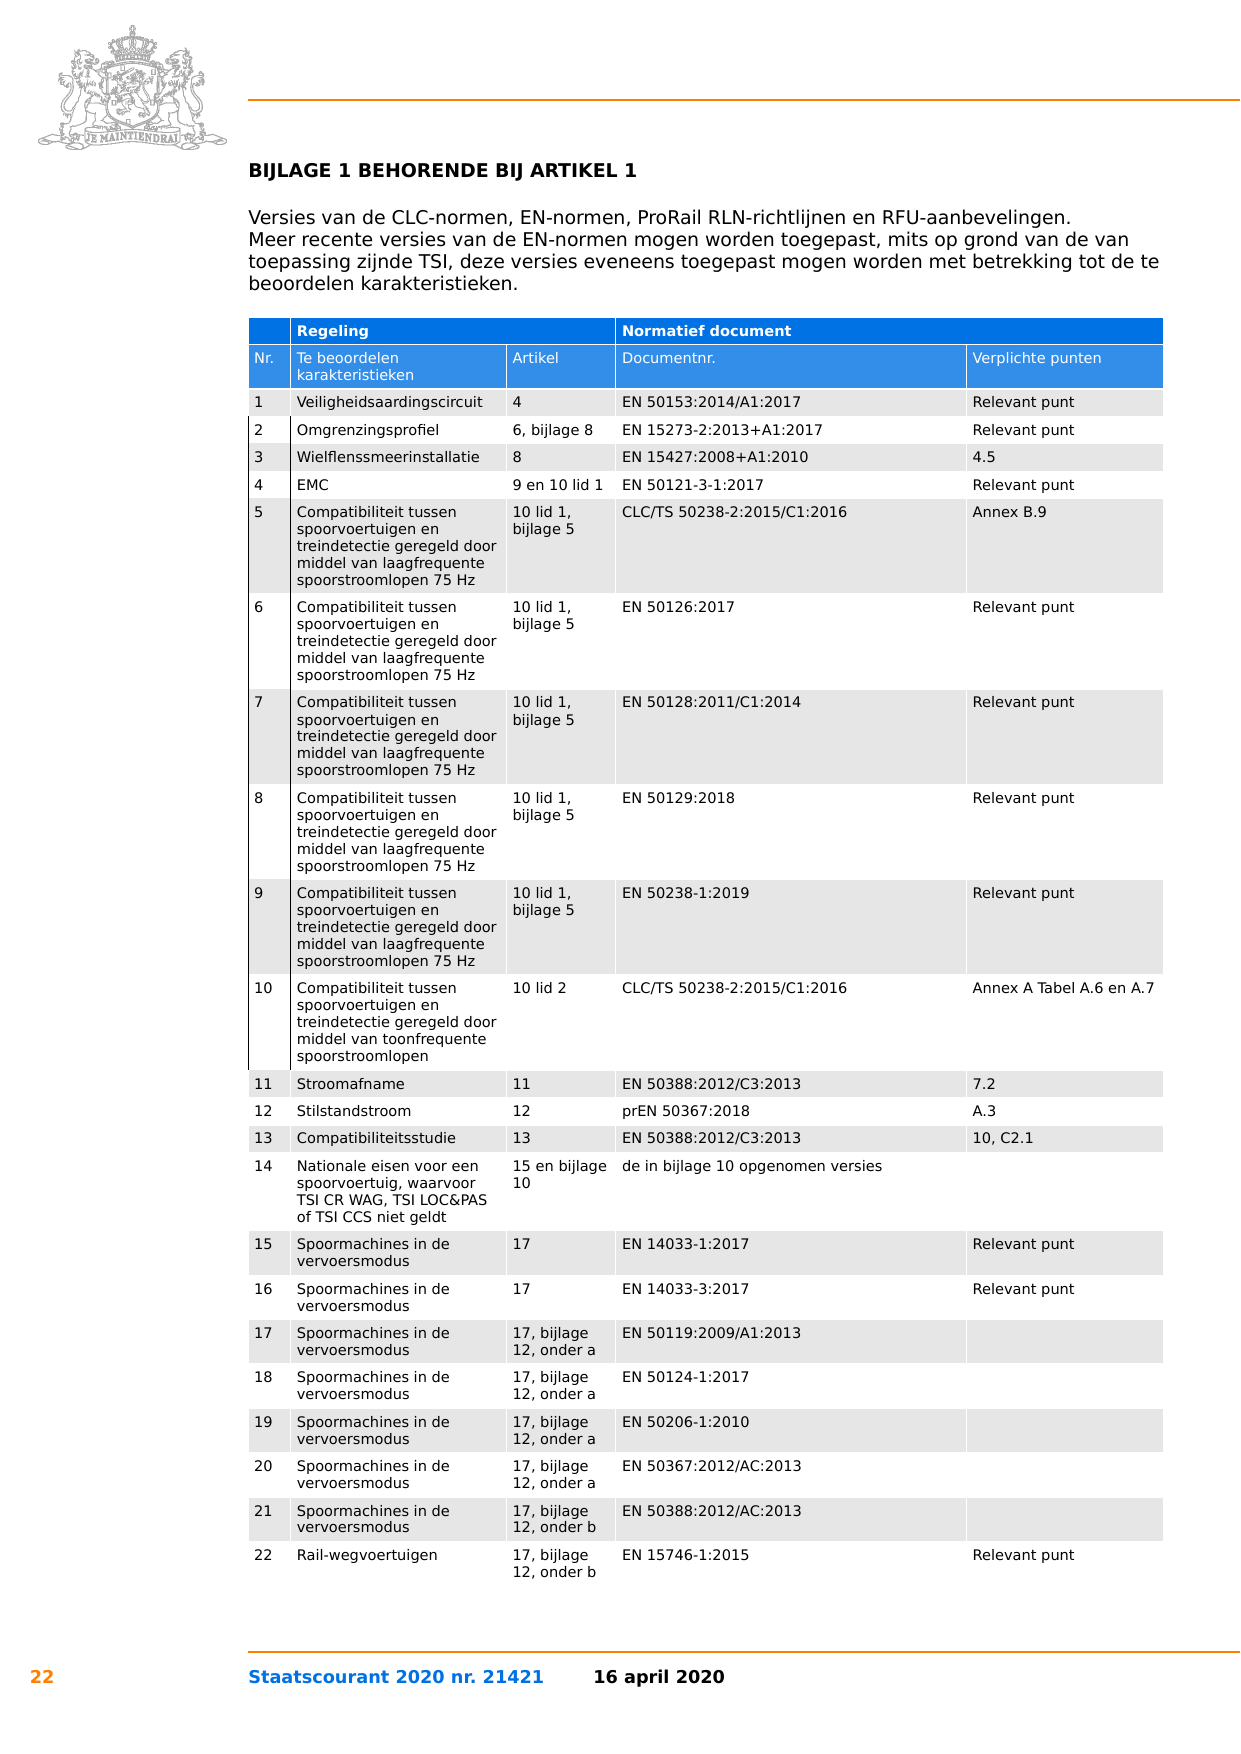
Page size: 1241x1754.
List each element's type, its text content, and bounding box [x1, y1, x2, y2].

table_cell 12 [249, 1098, 290, 1125]
table_header [249, 318, 290, 344]
table_cell Compatibiliteit tussen spoorvoertuigen en treindetectie geregeld door middel van laagfrequente spoorstroomlopen 75 Hz [291, 499, 506, 593]
table_cell EN 50121-3-1:2017 [616, 472, 966, 498]
table_cell 1 [249, 390, 290, 416]
table_cell Stilstandstroom [291, 1098, 506, 1125]
table_cell 4 [249, 471, 290, 498]
table_cell Relevant punt [967, 1276, 1163, 1319]
table_cell Relevant punt [967, 390, 1163, 416]
table_cell 10, C2.1 [967, 1126, 1163, 1152]
table_cell 8 [249, 784, 290, 879]
table_cell 10 lid 2 [507, 976, 615, 1070]
table_cell Relevant punt [967, 472, 1163, 498]
table_cell Compatibiliteit tussen spoorvoertuigen en treindetectie geregeld door middel van laagfrequente spoorstroomlopen 75 Hz [291, 594, 506, 689]
table_cell 17 [507, 1231, 615, 1275]
table_cell [967, 1365, 1163, 1408]
table_cell 6, bijlage 8 [507, 417, 615, 443]
table_cell Relevant punt [967, 880, 1163, 974]
table_cell Compatibiliteit tussen spoorvoertuigen en treindetectie geregeld door middel van toonfrequente spoorstroomlopen [291, 976, 506, 1070]
table_cell 11 [249, 1070, 290, 1097]
table_cell 5 [249, 498, 290, 593]
table_cell CLC/TS 50238-2:2015/C1:2016 [616, 499, 966, 593]
table_cell 10 lid 1, bijlage 5 [507, 594, 615, 689]
table_cell 15 en bijlage 10 [507, 1153, 615, 1230]
table_cell Relevant punt [967, 1542, 1163, 1585]
table_cell 13 [507, 1126, 615, 1152]
table_cell Spoormachines in de vervoersmodus [291, 1453, 506, 1497]
table_cell 17, bijlage 12, onder b [507, 1498, 615, 1541]
table_cell Compatibiliteitsstudie [291, 1126, 506, 1152]
table_cell 17, bijlage 12, onder a [507, 1320, 615, 1363]
table_cell 8 [507, 444, 615, 471]
table_cell EN 50119:2009/A1:2013 [616, 1320, 966, 1363]
table_cell EN 15427:2008+A1:2010 [616, 444, 966, 471]
table_cell EN 50388:2012/C3:2013 [616, 1071, 966, 1097]
table_cell EN 50126:2017 [616, 594, 966, 689]
table_cell 11 [507, 1071, 615, 1097]
table_cell [967, 1498, 1163, 1541]
table_header Regeling [291, 318, 615, 344]
table_cell 22 [249, 1542, 290, 1585]
table_cell 15 [249, 1231, 290, 1275]
table_header Normatief document [616, 318, 1163, 344]
table_cell Veiligheidsaardingscircuit [291, 390, 506, 416]
table_cell 18 [249, 1365, 290, 1408]
table_cell EN 15273-2:2013+A1:2017 [616, 417, 966, 443]
table_cell Stroomafname [291, 1071, 506, 1097]
table_cell 17, bijlage 12, onder a [507, 1409, 615, 1452]
table_cell 4.5 [967, 444, 1163, 471]
table_cell Relevant punt [967, 594, 1163, 689]
table_cell Annex B.9 [967, 499, 1163, 593]
table_cell EN 14033-1:2017 [616, 1231, 966, 1275]
table_cell EN 50124-1:2017 [616, 1365, 966, 1408]
table_cell EN 50129:2018 [616, 785, 966, 879]
table_cell 10 lid 1, bijlage 5 [507, 499, 615, 593]
table_cell 20 [249, 1453, 290, 1497]
table_cell 4 [507, 390, 615, 416]
table_cell 10 lid 1, bijlage 5 [507, 785, 615, 879]
table_cell EN 50153:2014/A1:2017 [616, 390, 966, 416]
table_cell EN 50238-1:2019 [616, 880, 966, 974]
table_cell EN 50206-1:2010 [616, 1409, 966, 1452]
table_cell Artikel [507, 345, 615, 388]
picture [38, 25, 227, 150]
table_cell Verplichte punten [967, 345, 1163, 388]
table_cell Spoormachines in de vervoersmodus [291, 1231, 506, 1275]
table_cell 13 [249, 1126, 290, 1152]
table_cell EN 50388:2012/C3:2013 [616, 1126, 966, 1152]
table_cell 17 [507, 1276, 615, 1319]
table_cell EN 50128:2011/C1:2014 [616, 690, 966, 784]
table_cell 10 lid 1, bijlage 5 [507, 690, 615, 784]
table_cell 10 lid 1, bijlage 5 [507, 880, 615, 974]
table_cell CLC/TS 50238-2:2015/C1:2016 [616, 976, 966, 1070]
table_cell [967, 1153, 1163, 1230]
table_cell 12 [507, 1098, 615, 1125]
table_cell 17, bijlage 12, onder b [507, 1542, 615, 1585]
table_cell Spoormachines in de vervoersmodus [291, 1365, 506, 1408]
table_cell EN 14033-3:2017 [616, 1276, 966, 1319]
table_cell EN 15746-1:2015 [616, 1542, 966, 1585]
table_cell 9 en 10 lid 1 [507, 472, 615, 498]
table_cell Relevant punt [967, 417, 1163, 443]
table_cell A.3 [967, 1098, 1163, 1125]
table_cell 6 [249, 593, 290, 689]
table_cell 14 [249, 1153, 290, 1230]
table_cell 19 [249, 1409, 290, 1452]
table_cell 16 [249, 1276, 290, 1319]
text Versies van de CLC-normen, EN-normen, ProRail RLN-richtlijnen en RFU-aanbevelingen. [248, 207, 1163, 229]
table_cell prEN 50367:2018 [616, 1098, 966, 1125]
table_cell Nationale eisen voor een spoorvoertuig, waarvoor TSI CR WAG, TSI LOC&PAS of TSI CCS niet geldt [291, 1153, 506, 1230]
table_cell [967, 1453, 1163, 1497]
table_cell Relevant punt [967, 1231, 1163, 1275]
table_cell Annex A Tabel A.6 en A.7 [967, 976, 1163, 1070]
table_cell EN 50388:2012/AC:2013 [616, 1498, 966, 1541]
table_cell 2 [249, 416, 290, 443]
table_cell Relevant punt [967, 690, 1163, 784]
table_cell EMC [291, 472, 506, 498]
table_cell 9 [249, 879, 290, 974]
table_cell Nr. [249, 345, 290, 388]
table_cell 17, bijlage 12, onder a [507, 1365, 615, 1408]
table_cell Relevant punt [967, 785, 1163, 879]
table_cell Compatibiliteit tussen spoorvoertuigen en treindetectie geregeld door middel van laagfrequente spoorstroomlopen 75 Hz [291, 690, 506, 784]
table_cell Spoormachines in de vervoersmodus [291, 1276, 506, 1319]
table_cell 10 [249, 975, 290, 1070]
table_cell Spoormachines in de vervoersmodus [291, 1320, 506, 1363]
table_cell Wielflenssmeerinstallatie [291, 444, 506, 471]
table_cell [967, 1409, 1163, 1452]
text Meer recente versies van de EN-normen mogen worden toegepast, mits op grond van de van toepassing zijnde TSI, deze versies eveneens toegepast mogen worden met betrekking tot de te beoordelen karakteristieken. [248, 229, 1163, 295]
table_cell 17 [249, 1320, 290, 1363]
table_cell 21 [249, 1498, 290, 1541]
table_cell 3 [249, 443, 290, 471]
table_cell de in bijlage 10 opgenomen versies [616, 1153, 966, 1230]
table_cell Compatibiliteit tussen spoorvoertuigen en treindetectie geregeld door middel van laagfrequente spoorstroomlopen 75 Hz [291, 880, 506, 974]
subtitle BIJLAGE 1 BEHORENDE BIJ ARTIKEL 1 [248, 160, 1163, 182]
table_cell [967, 1320, 1163, 1363]
table_cell Compatibiliteit tussen spoorvoertuigen en treindetectie geregeld door middel van laagfrequente spoorstroomlopen 75 Hz [291, 785, 506, 879]
table_cell Spoormachines in de vervoersmodus [291, 1498, 506, 1541]
table_cell 7 [249, 689, 290, 784]
table_cell 17, bijlage 12, onder a [507, 1453, 615, 1497]
table_cell Documentnr. [616, 345, 966, 388]
table_cell Spoormachines in de vervoersmodus [291, 1409, 506, 1452]
table_cell Te beoordelen karakteristieken [291, 345, 506, 388]
table_cell Rail-wegvoertuigen [291, 1542, 506, 1585]
table_cell Omgrenzingsprofiel [291, 417, 506, 443]
table_cell 7.2 [967, 1071, 1163, 1097]
table_cell EN 50367:2012/AC:2013 [616, 1453, 966, 1497]
